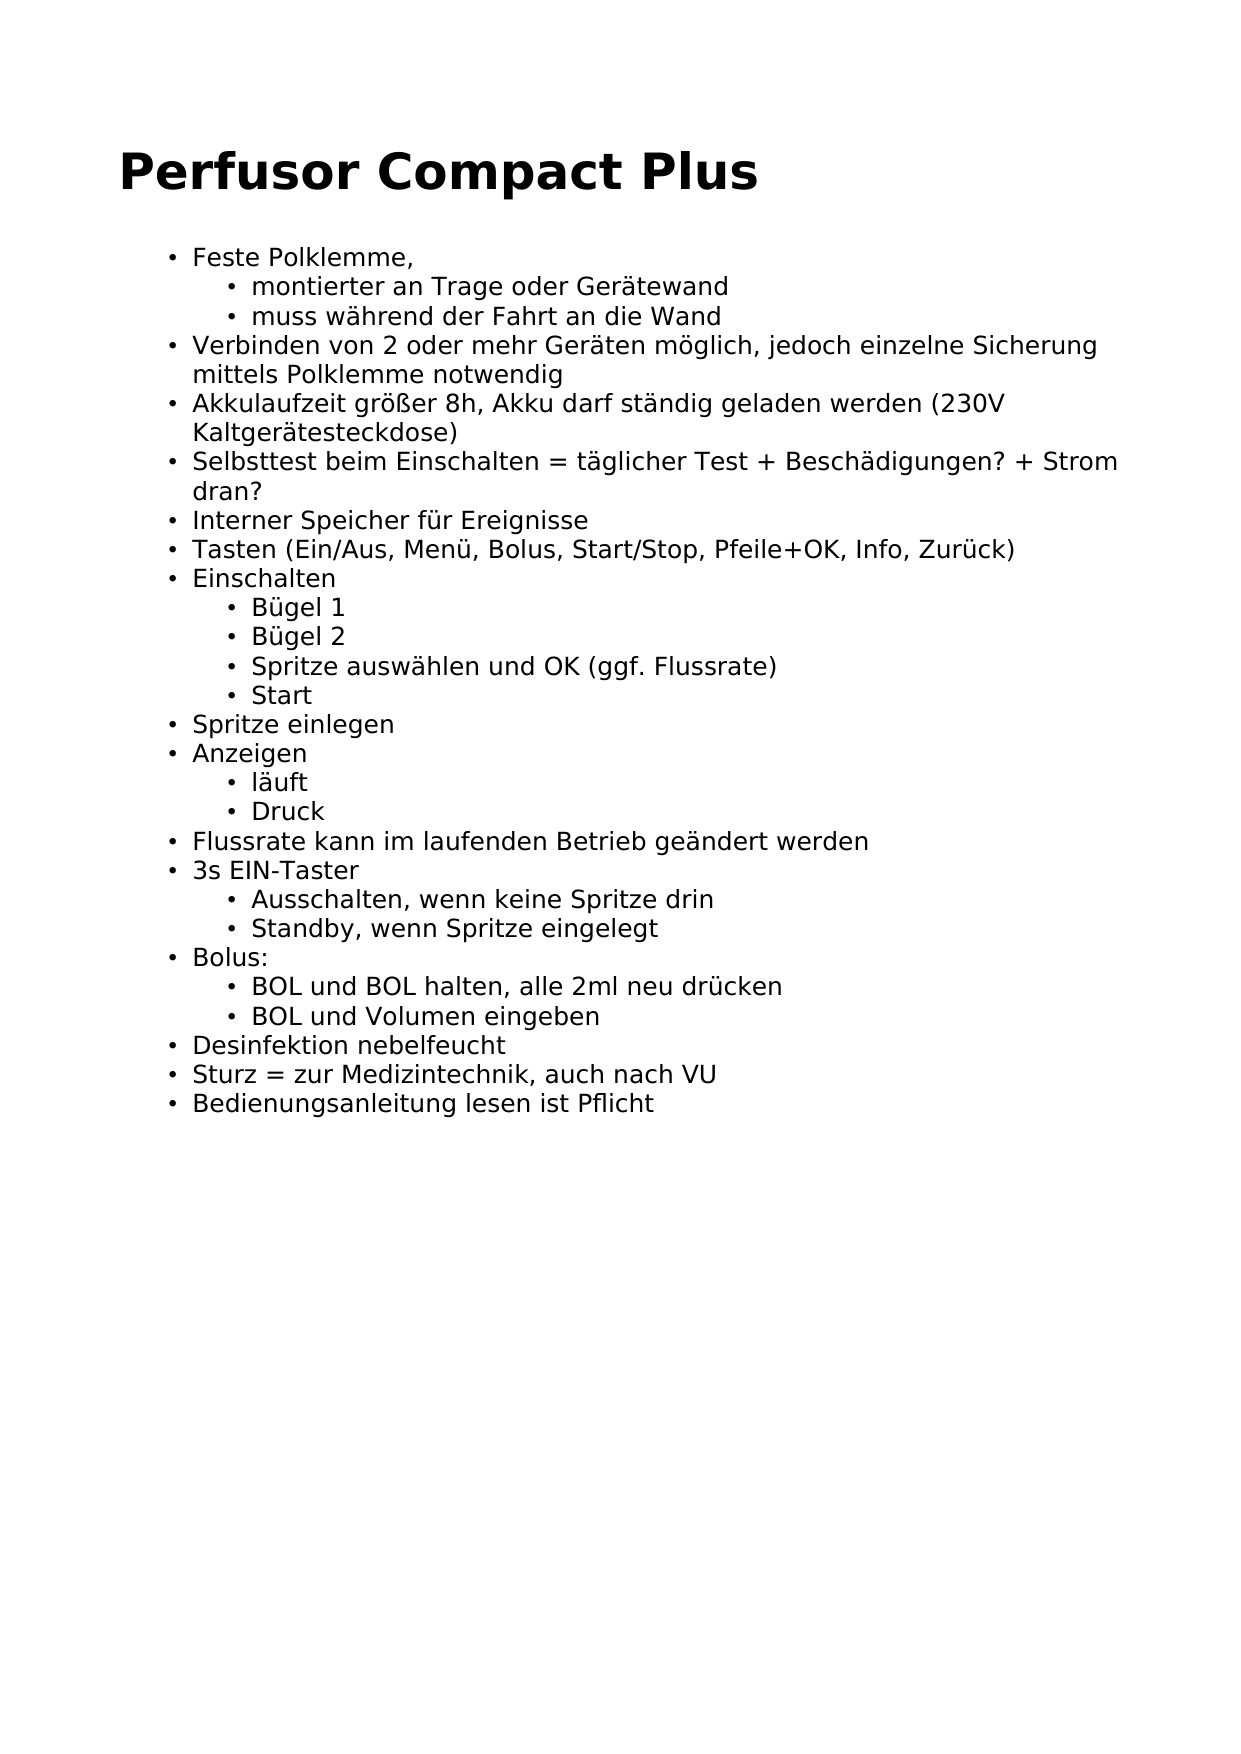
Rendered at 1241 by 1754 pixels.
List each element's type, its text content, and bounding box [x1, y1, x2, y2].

list Bügel 1 [236, 593, 1122, 622]
list Bügel 2 [236, 622, 1122, 652]
list Bolus: [177, 943, 1122, 972]
list Einschalten [177, 564, 1122, 593]
list Flussrate kann im laufenden Betrieb geändert werden [177, 827, 1122, 856]
list Spritze auswählen und OK (ggf. Flussrate) [236, 652, 1122, 681]
list Selbsttest beim Einschalten = täglicher Test + Beschädigungen? + Strom dran? [177, 447, 1122, 506]
list Sturz = zur Medizintechnik, auch nach VU [177, 1060, 1122, 1089]
list Start [236, 681, 1122, 710]
subtitle Perfusor Compact Plus [118, 143, 1122, 201]
list Desinfektion nebelfeucht [177, 1031, 1122, 1060]
list BOL und Volumen eingeben [236, 1002, 1122, 1031]
list montierter an Trage oder Gerätewand [236, 272, 1122, 302]
list Tasten (Ein/Aus, Menü, Bolus, Start/Stop, Pfeile+OK, Info, Zurück) [177, 535, 1122, 564]
list Standby, wenn Spritze eingelegt [236, 914, 1122, 943]
list BOL und BOL halten, alle 2ml neu drücken [236, 972, 1122, 1002]
list Feste Polklemme, [177, 243, 1122, 272]
list läuft [236, 768, 1122, 797]
list 3s EIN-Taster [177, 856, 1122, 885]
list Interner Speicher für Ereignisse [177, 506, 1122, 535]
list Anzeigen [177, 739, 1122, 768]
list Spritze einlegen [177, 710, 1122, 739]
list Verbinden von 2 oder mehr Geräten möglich, jedoch einzelne Sicherung mittels Polklemme notwendig [177, 331, 1122, 389]
list Akkulaufzeit größer 8h, Akku darf ständig geladen werden (230V Kaltgerätesteckdose) [177, 389, 1122, 447]
list Bedienungsanleitung lesen ist Pflicht [177, 1089, 1122, 1118]
list muss während der Fahrt an die Wand [236, 302, 1122, 331]
list Druck [236, 797, 1122, 827]
list Ausschalten, wenn keine Spritze drin [236, 885, 1122, 914]
